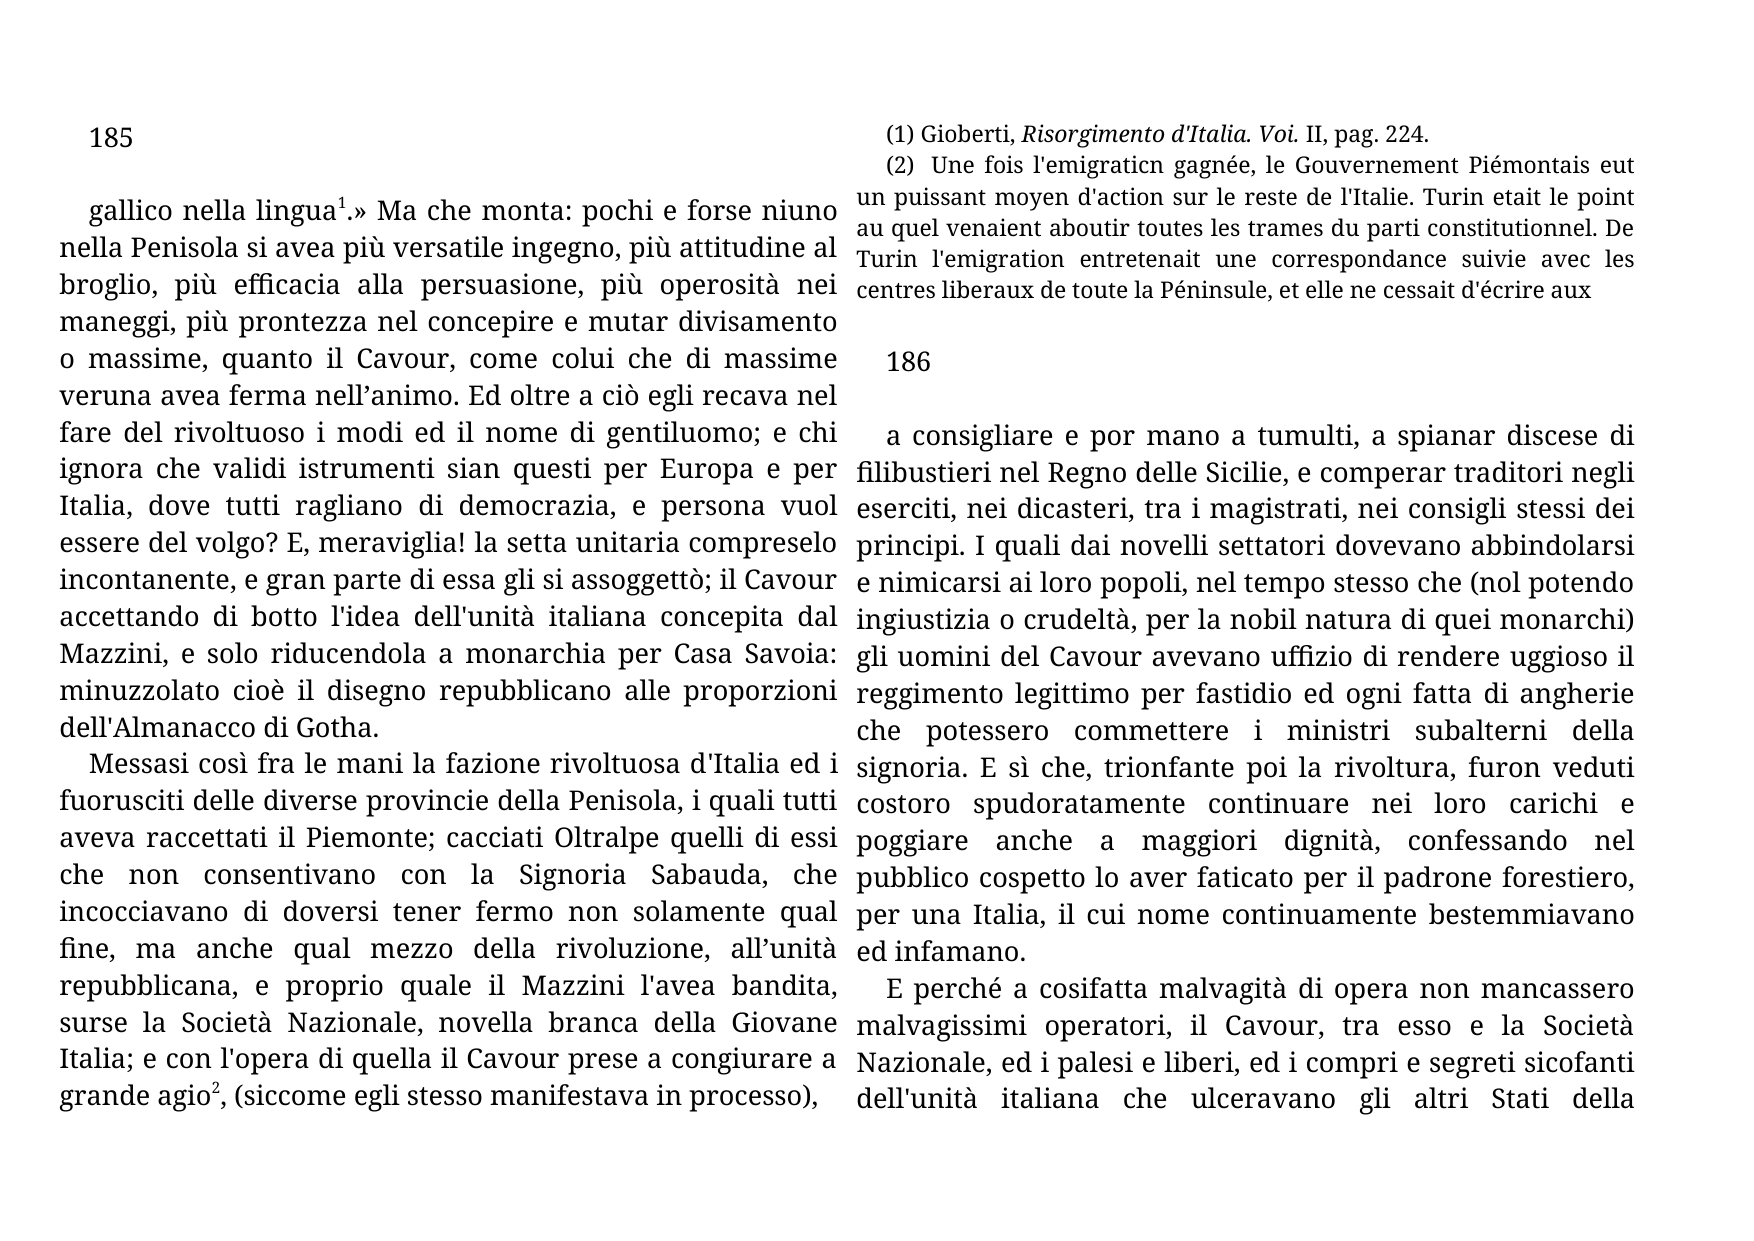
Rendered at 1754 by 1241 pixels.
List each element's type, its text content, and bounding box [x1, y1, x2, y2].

text Messasi così fra le mani la fazione rivoltuosa d'Italia ed i fuorusciti delle diverse provincie della Penisola, i quali tutti aveva raccettati il Piemonte; cacciati Oltralpe quelli di essi che non consentivano con la Signoria Sabauda, che incocciavano di doversi tener fermo non solamente qual fine, ma anche qual mezzo della rivoluzione, all’unità repubblicana, e proprio quale il Mazzini l'avea bandita, surse la Società Nazionale, novella branca della Giovane Italia; e con l'opera di quella il Cavour prese a congiurare a grande agio2, (siccome egli stesso manifestava in processo), [59, 745, 838, 1114]
text 186 [856, 342, 1636, 379]
text gallico nella lingua1.» Ma che monta: pochi e forse niuno nella Penisola si avea più versatile ingegno, più attitudine al broglio, più efficacia alla persuasione, più operosità nei maneggi, più prontezza nel concepire e mutar divisamento o massime, quanto il Cavour, come colui che di massime veruna avea ferma nell’animo. Ed oltre a ciò egli recava nel fare del rivoltuoso i modi ed il nome di gentiluomo; e chi ignora che validi istrumenti sian questi per Europa e per Italia, dove tutti ragliano di democrazia, e persona vuol essere del volgo? E, meraviglia! la setta unitaria compreselo incontanente, e gran parte di essa gli si assoggettò; il Cavour accettando di botto l'idea dell'unità italiana concepita dal Mazzini, e solo riducendola a monarchia per Casa Savoia: minuzzolato cioè il disegno repubblicano alle proporzioni dell'Almanacco di Gotha. [59, 192, 838, 745]
text E perché a cosifatta malvagità di opera non mancassero malvagissimi operatori, il Cavour, tra esso e la Società Nazionale, ed i palesi e liberi, ed i compri e segreti sicofanti dell'unità italiana che ulceravano gli altri Stati della [856, 969, 1636, 1117]
list Une fois l'emigraticn gagnée, le Gouvernement Piémontais eut un puissant moyen d'action sur le reste de l'Italie. Turin etait le point au quel venaient aboutir toutes les trames du parti constitutionnel. De Turin l'emigration entretenait une correspondance suivie avec les centres liberaux de toute la Péninsule, et elle ne cessait d'écrire aux [856, 149, 1636, 306]
text 185 [59, 118, 838, 155]
text a consigliare e por mano a tumulti, a spianar discese di filibustieri nel Regno delle Sicilie, e comperar traditori negli eserciti, nei dicasteri, tra i magistrati, nei consigli stessi dei principi. I quali dai novelli settatori dovevano abbindolarsi e nimicarsi ai loro popoli, nel tempo stesso che (nol potendo ingiustizia o crudeltà, per la nobil natura di quei monarchi) gli uomini del Cavour avevano uffizio di rendere uggioso il reggimento legittimo per fastidio ed ogni fatta di angherie che potessero commettere i ministri subalterni della signoria. E sì che, trionfante poi la rivoltura, furon veduti costoro spudoratamente continuare nei loro carichi e poggiare anche a maggiori dignità, confessando nel pubblico cospetto lo aver faticato per il padrone forestiero, per una Italia, il cui nome continuamente bestemmiavano ed infamano. [856, 416, 1636, 969]
text (1) Gioberti, Risorgimento d'Italia. Voi. II, pag. 224. [856, 118, 1636, 149]
